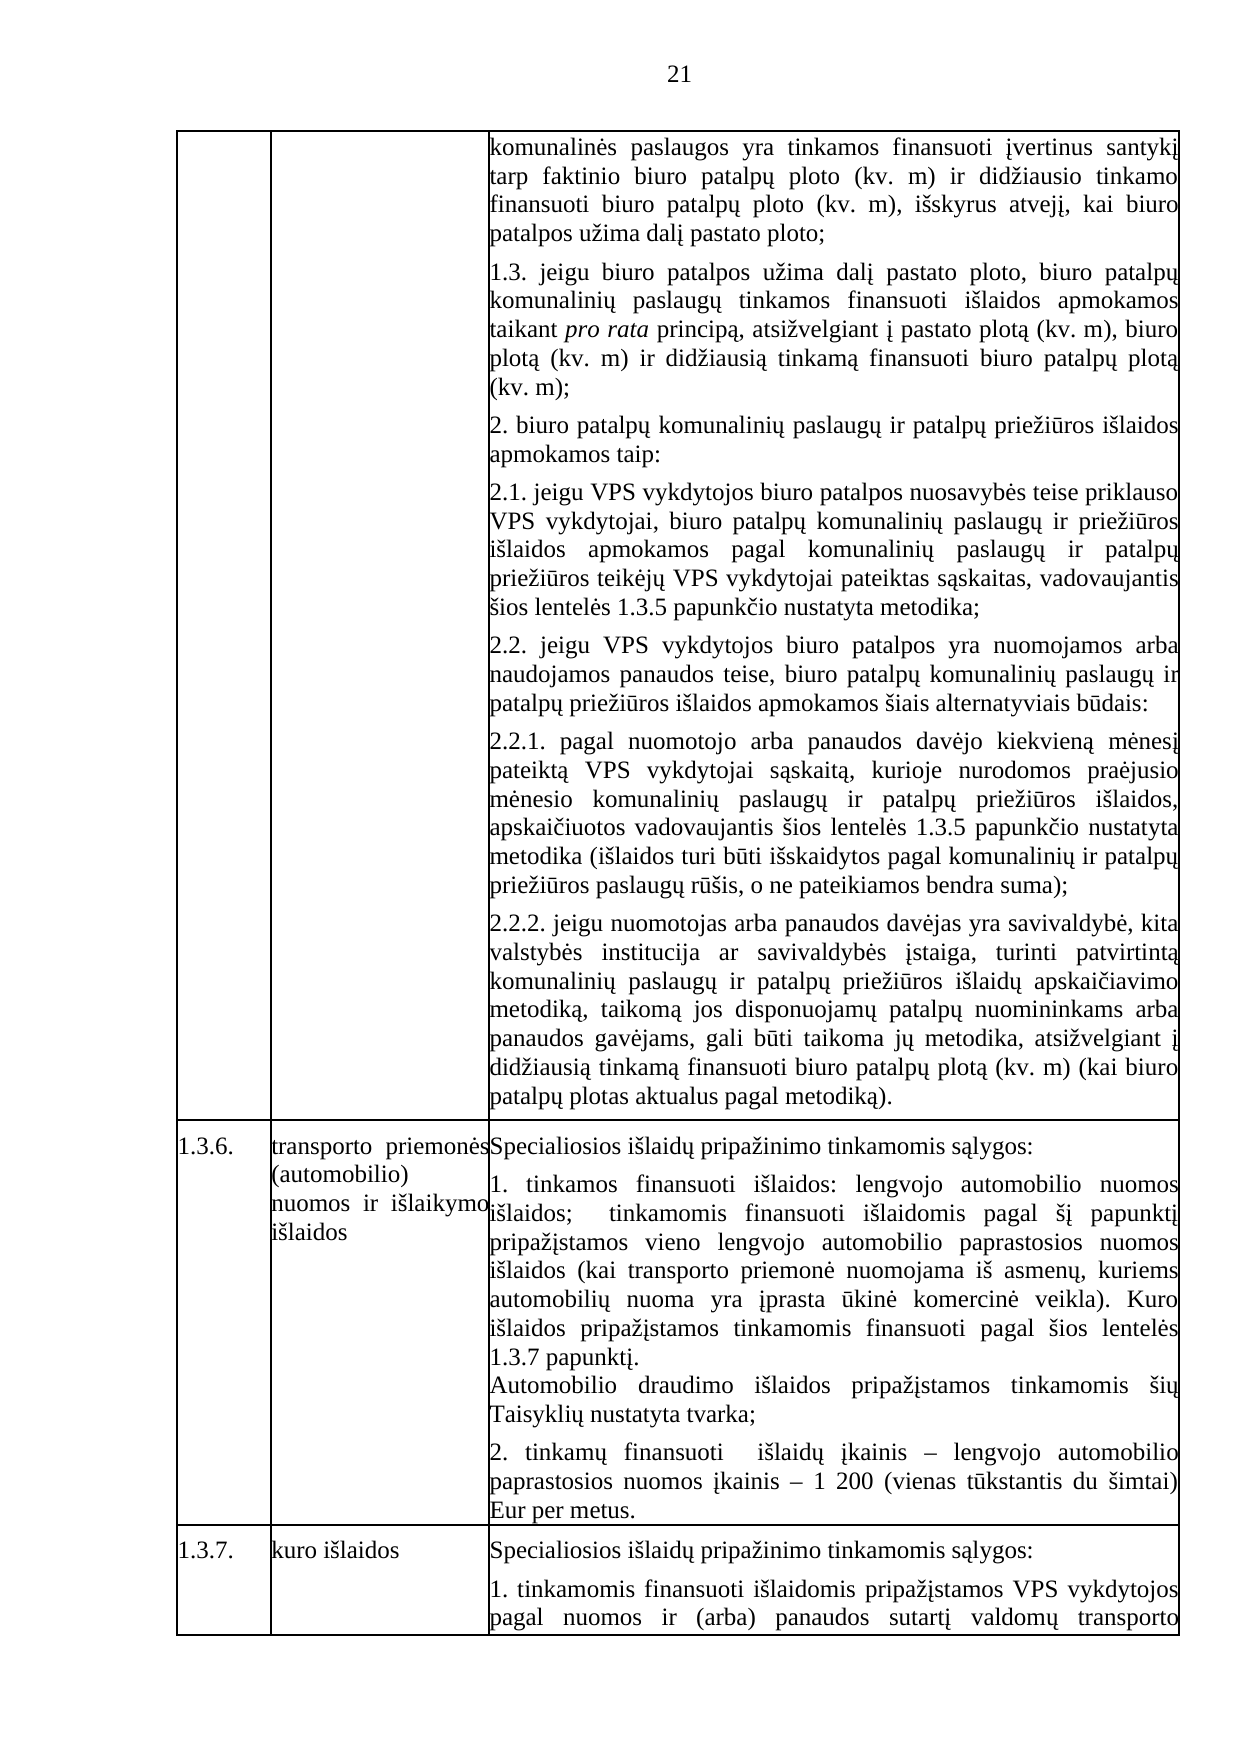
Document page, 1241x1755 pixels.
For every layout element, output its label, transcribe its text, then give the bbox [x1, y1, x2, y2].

table_cell komunalinės paslaugos yra tinkamos finansuoti įvertinus santykį tarp faktinio biuro patalpų ploto (kv. m) ir didžiausio tinkamo finansuoti biuro patalpų ploto (kv. m), išskyrus atvejį, kai biuro patalpos užima dalį pastato ploto; 1.3. jeigu biuro patalpos užima dalį pastato ploto, biuro patalpų komunalinių paslaugų tinkamos finansuoti išlaidos apmokamos taikant pro rata principą, atsižvelgiant į pastato plotą (kv. m), biuro plotą (kv. m) ir didžiausią tinkamą finansuoti biuro patalpų plotą (kv. m); 2. biuro patalpų komunalinių paslaugų ir patalpų priežiūros išlaidos apmokamos taip: 2.1. jeigu VPS vykdytojos biuro patalpos nuosavybės teise priklauso VPS vykdytojai, biuro patalpų komunalinių paslaugų ir priežiūros išlaidos apmokamos pagal komunalinių paslaugų ir patalpų priežiūros teikėjų VPS vykdytojai pateiktas sąskaitas, vadovaujantis šios lentelės 1.3.5 papunkčio nustatyta metodika; 2.2. jeigu VPS vykdytojos biuro patalpos yra nuomojamos arba naudojamos panaudos teise, biuro patalpų komunalinių paslaugų ir patalpų priežiūros išlaidos apmokamos šiais alternatyviais būdais: 2.2.1. pagal nuomotojo arba panaudos davėjo kiekvieną mėnesį pateiktą VPS vykdytojai sąskaitą, kurioje nurodomos praėjusio mėnesio komunalinių paslaugų ir patalpų priežiūros išlaidos, apskaičiuotos vadovaujantis šios lentelės 1.3.5 papunkčio nustatyta metodika (išlaidos turi būti išskaidytos pagal komunalinių ir patalpų priežiūros paslaugų rūšis, o ne pateikiamos bendra suma); 2.2.2. jeigu nuomotojas arba panaudos davėjas yra savivaldybė, kita valstybės institucija ar savivaldybės įstaiga, turinti patvirtintą komunalinių paslaugų ir patalpų priežiūros išlaidų apskaičiavimo metodiką, taikomą jos disponuojamų patalpų nuomininkams arba panaudos gavėjams, gali būti taikoma jų metodika, atsižvelgiant į didžiausią tinkamą finansuoti biuro patalpų plotą (kv. m) (kai biuro patalpų plotas aktualus pagal metodiką). [490, 132, 1178, 1119]
table_cell [272, 132, 488, 1119]
table_cell transporto priemonės (automobilio) nuomos ir išlaikymo išlaidos [272, 1121, 488, 1524]
table_cell [178, 132, 270, 1119]
table_cell Specialiosios išlaidų pripažinimo tinkamomis sąlygos: 1. tinkamomis finansuoti išlaidomis pripažįstamos VPS vykdytojos pagal nuomos ir (arba) panaudos sutartį valdomų transporto [490, 1526, 1178, 1634]
table_cell kuro išlaidos [272, 1526, 488, 1634]
table_cell 1.3.7. [178, 1526, 270, 1634]
table_cell 1.3.6. [178, 1121, 270, 1524]
table_cell Specialiosios išlaidų pripažinimo tinkamomis sąlygos: 1. tinkamos finansuoti išlaidos: lengvojo automobilio nuomos išlaidos; tinkamomis finansuoti išlaidomis pagal šį papunktį pripažįstamos vieno lengvojo automobilio paprastosios nuomos išlaidos (kai transporto priemonė nuomojama iš asmenų, kuriems automobilių nuoma yra įprasta ūkinė komercinė veikla). Kuro išlaidos pripažįstamos tinkamomis finansuoti pagal šios lentelės 1.3.7 papunktį. Automobilio draudimo išlaidos pripažįstamos tinkamomis šių Taisyklių nustatyta tvarka; 2. tinkamų finansuoti išlaidų įkainis – lengvojo automobilio paprastosios nuomos įkainis – 1 200 (vienas tūkstantis du šimtai) Eur per metus. [490, 1121, 1178, 1524]
